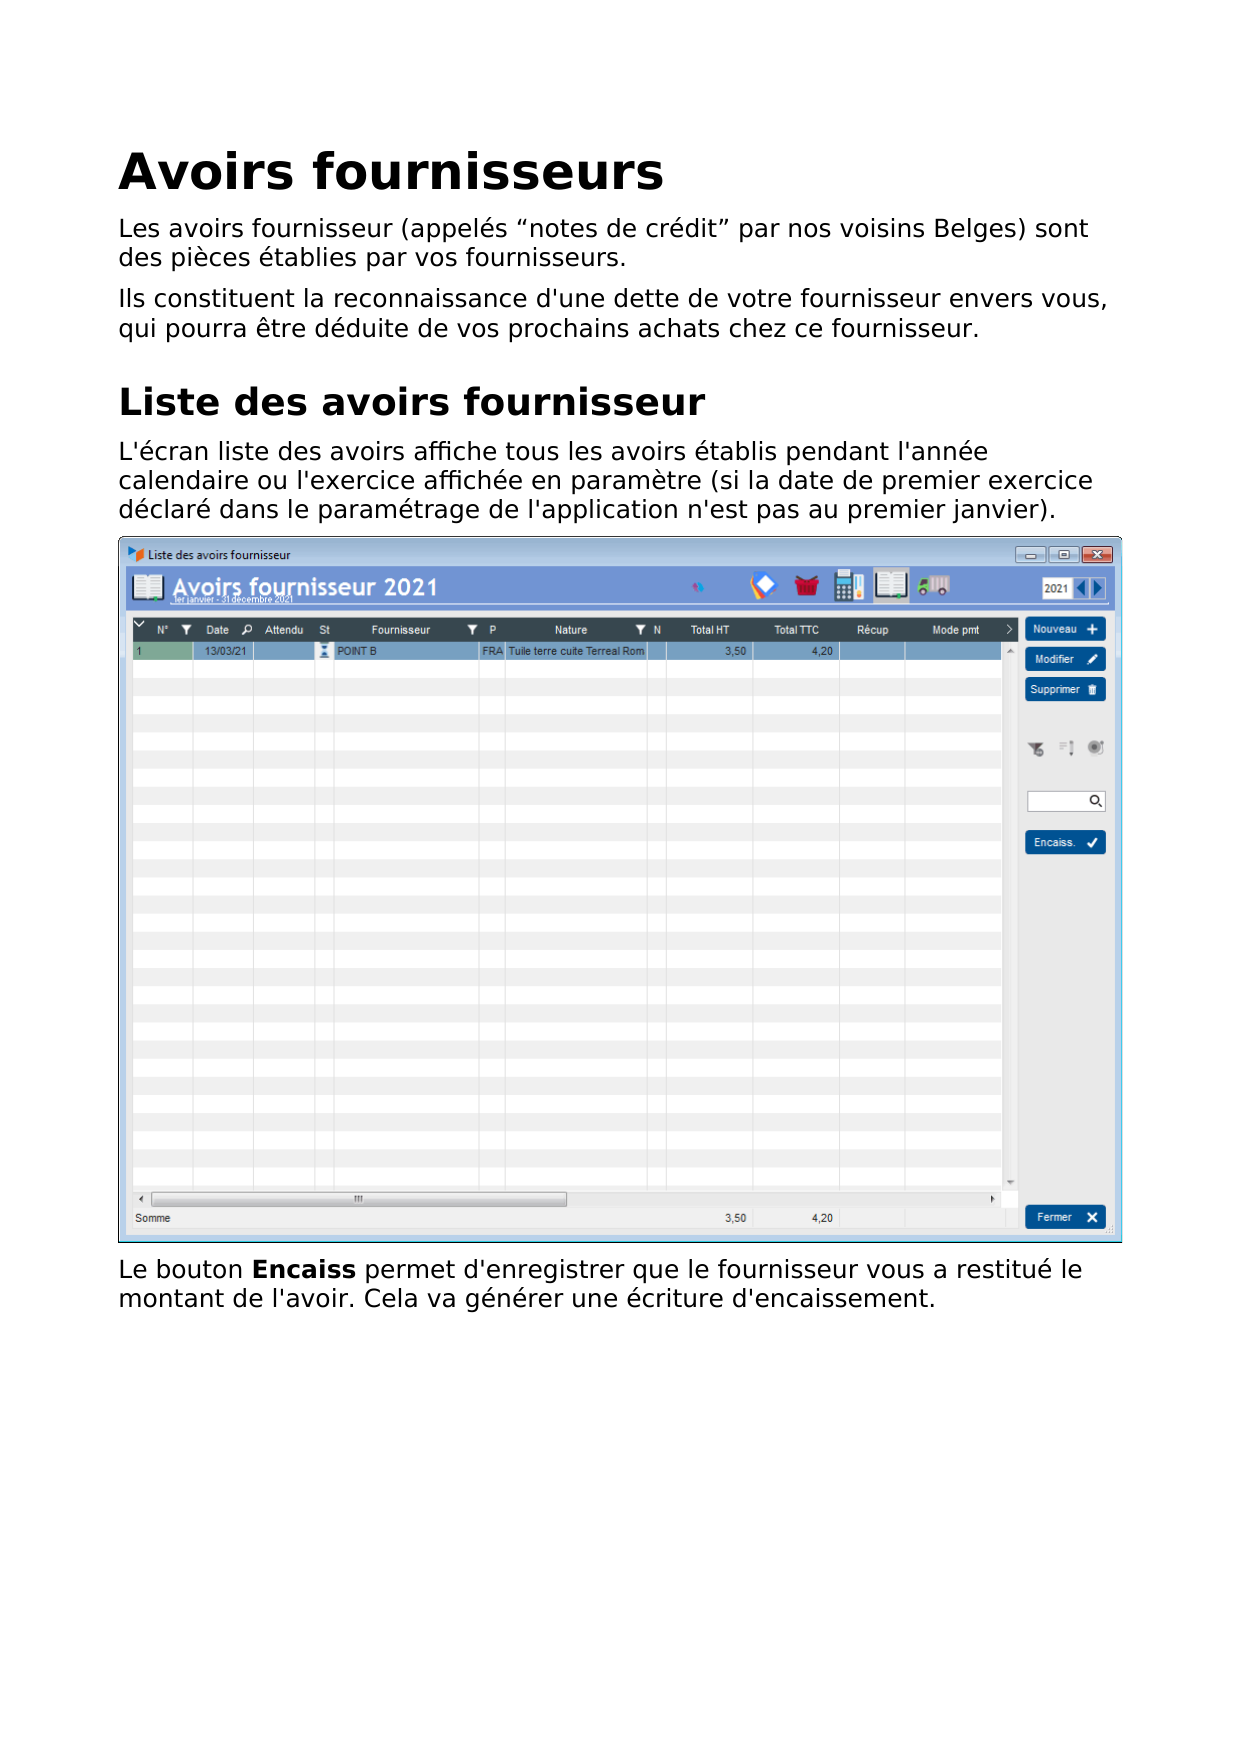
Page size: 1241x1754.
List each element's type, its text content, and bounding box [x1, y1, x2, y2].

text L'écran liste des avoirs affiche tous les avoirs établis pendant l'année calendaire ou l'exercice affichée en paramètre (si la date de premier exercice déclaré dans le paramétrage de l'application n'est pas au premier janvier). [118, 437, 1122, 524]
picture [118, 536, 1123, 1243]
text Ils constituent la reconnaissance d'une dette de votre fournisseur envers vous, qui pourra être déduite de vos prochains achats chez ce fournisseur. [118, 285, 1122, 343]
subtitle Avoirs fournisseurs [118, 143, 1122, 201]
text Les avoirs fournisseur (appelés “notes de crédit” par nos voisins Belges) sont des pièces établies par vos fournisseurs. [118, 214, 1122, 272]
text Le bouton Encaiss permet d'enregistrer que le fournisseur vous a restitué le montant de l'avoir. Cela va générer une écriture d'encaissement. [118, 1255, 1122, 1314]
subtitle Liste des avoirs fournisseur [118, 381, 1122, 424]
